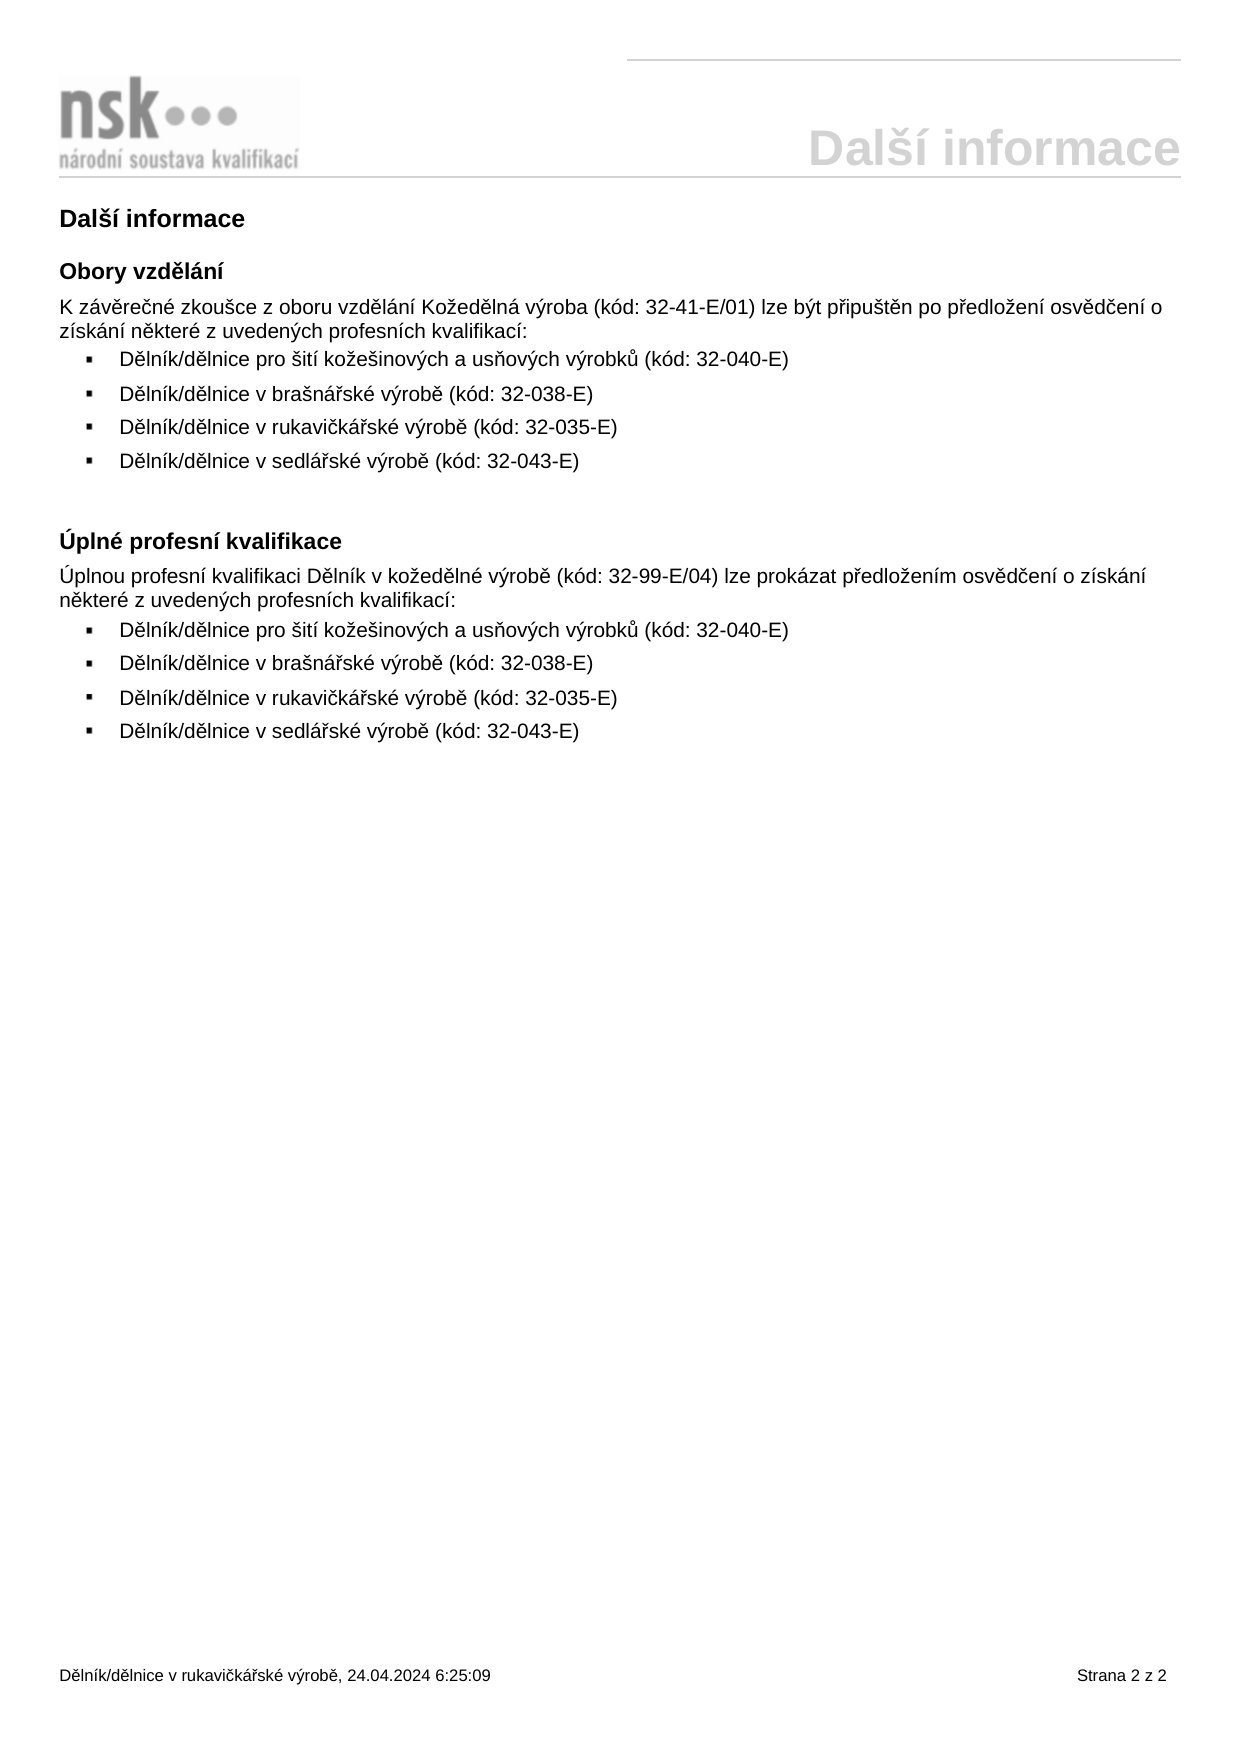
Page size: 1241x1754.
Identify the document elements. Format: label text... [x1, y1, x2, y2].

picture [59, 718, 119, 743]
table_cell [861, 775, 1167, 1075]
table_cell [482, 194, 619, 200]
table_cell [482, 612, 619, 618]
table_cell [619, 473, 627, 506]
table_cell [619, 406, 627, 414]
picture [58, 59, 620, 171]
table_cell [482, 171, 619, 176]
table_cell [59, 473, 119, 506]
table_cell [861, 406, 1167, 414]
table_cell [619, 373, 627, 382]
table_cell [1167, 343, 1181, 347]
table_cell [627, 343, 861, 347]
table_cell [619, 170, 627, 176]
table_cell [59, 343, 119, 347]
table_cell Dělník/dělnice v rukavičkářské výrobě (kód: 32-035-E) [119, 415, 1181, 440]
table_cell K závěrečné zkoušce z oboru vzdělání Kožedělná výroba (kód: 32-41-E/01) lze být připuštěn po předložení osvědčení o získání některé z uvedených profesních kvalifikací: [59, 295, 1181, 343]
table_cell [619, 744, 627, 775]
table_cell [619, 1366, 627, 1657]
table_cell [627, 612, 861, 618]
table_cell Dělník/dělnice v brašnářské výrobě (kód: 32-038-E) [119, 382, 1181, 406]
table_cell [619, 642, 627, 651]
table_cell [59, 178, 1181, 194]
picture [59, 381, 119, 406]
picture [59, 414, 119, 439]
table_cell [59, 373, 119, 381]
table_cell [619, 440, 627, 449]
table_cell [119, 710, 482, 718]
table_cell Dělník/dělnice v sedlářské výrobě (kód: 32-043-E) [119, 449, 1181, 473]
table_cell [59, 643, 119, 651]
picture [59, 651, 119, 676]
table_cell [627, 677, 861, 686]
table_cell Dělník/dělnice v rukavičkářské výrobě (kód: 32-035-E) [119, 686, 1181, 709]
table_cell [59, 1366, 119, 1657]
table_cell [1167, 473, 1181, 506]
table_cell [627, 1366, 861, 1657]
table_cell [59, 710, 119, 718]
table_cell [119, 506, 482, 518]
table_cell [482, 642, 619, 651]
table_cell [482, 373, 619, 382]
table_cell [619, 677, 627, 686]
table_cell [119, 171, 482, 176]
table_cell [627, 406, 861, 414]
table_cell [119, 677, 482, 686]
table_cell Dělník/dělnice v brašnářské výrobě (kód: 32-038-E) [119, 651, 1181, 677]
table_cell [482, 775, 619, 1075]
table_cell Dělník/dělnice pro šití kožešinových a usňových výrobků (kód: 32-040-E) [119, 618, 1181, 642]
table_cell [1167, 677, 1181, 686]
table_cell [620, 59, 627, 170]
table_cell [1167, 642, 1181, 651]
table_cell [119, 612, 482, 618]
table_cell [119, 406, 482, 414]
table_cell [861, 710, 1167, 718]
table_cell [482, 677, 619, 686]
table_cell [861, 1366, 1167, 1657]
table_cell [1167, 373, 1181, 382]
picture [59, 618, 119, 643]
table_cell [619, 775, 627, 1075]
table_cell [861, 473, 1167, 506]
table_cell [619, 194, 627, 200]
picture [59, 685, 119, 709]
table_cell [59, 744, 119, 775]
table_cell [59, 1075, 119, 1366]
table_cell [861, 1075, 1167, 1366]
table_cell [1167, 194, 1181, 200]
table_cell [619, 612, 627, 618]
table_cell [861, 744, 1167, 775]
table_cell Úplné profesní kvalifikace [59, 518, 1181, 564]
table_cell [119, 440, 482, 449]
table_cell [1167, 775, 1181, 1075]
table_cell [619, 1075, 627, 1366]
table_cell [482, 710, 619, 718]
table_cell [59, 775, 119, 1075]
table_cell [1167, 1366, 1181, 1657]
table_cell [861, 373, 1167, 382]
table_cell [482, 236, 619, 248]
table_cell [119, 343, 482, 347]
table_cell [627, 236, 861, 248]
table_cell [861, 440, 1167, 449]
table_cell [619, 236, 627, 248]
table_cell [119, 1366, 482, 1657]
table_cell [59, 194, 119, 200]
table_cell [119, 1075, 482, 1366]
table_cell [627, 473, 861, 506]
table_cell [627, 506, 861, 518]
table_cell [482, 440, 619, 449]
table_cell [861, 642, 1167, 651]
table_cell [482, 506, 619, 518]
table_cell [627, 373, 861, 382]
table_cell [627, 440, 861, 449]
picture [59, 347, 119, 372]
table_cell [59, 440, 119, 448]
table_cell Dělník/dělnice v rukavičkářské výrobě, 24.04.2024 6:25:09 [59, 1658, 861, 1693]
table_cell [627, 1075, 861, 1366]
table_cell [1167, 506, 1181, 518]
table_cell [861, 194, 1167, 200]
table_cell Další informace [59, 200, 1181, 236]
table_cell [861, 677, 1167, 686]
table_cell [627, 710, 861, 718]
picture [59, 448, 119, 473]
table_cell [59, 236, 119, 248]
table_cell Strana 2 z 2 [861, 1658, 1167, 1693]
table_cell [861, 506, 1167, 518]
table_cell [59, 406, 119, 414]
table_cell [119, 373, 482, 382]
table_cell Dělník/dělnice pro šití kožešinových a usňových výrobků (kód: 32-040-E) [119, 347, 1181, 373]
table_cell [861, 236, 1167, 248]
table_cell [627, 642, 861, 651]
table_cell [482, 343, 619, 347]
table_cell [59, 612, 119, 618]
table_cell [1167, 710, 1181, 718]
table_cell [861, 343, 1167, 347]
table_cell [119, 473, 482, 506]
table_cell [59, 506, 119, 518]
table_cell [119, 642, 482, 651]
table_cell [482, 473, 619, 506]
table_cell Obory vzdělání [59, 248, 1181, 295]
table_cell [119, 775, 482, 1075]
table_cell [1167, 1075, 1181, 1366]
table_cell [1167, 744, 1181, 775]
table_cell Dělník/dělnice v sedlářské výrobě (kód: 32-043-E) [119, 719, 1181, 744]
table_cell Další informace [627, 61, 1181, 176]
table_cell [119, 194, 482, 200]
table_cell [59, 677, 119, 685]
table_cell [1167, 612, 1181, 618]
table_cell [482, 406, 619, 414]
table_cell [1167, 236, 1181, 248]
table_cell [119, 236, 482, 248]
table_cell [482, 744, 619, 775]
table_cell [627, 194, 861, 200]
table_cell [1167, 440, 1181, 449]
table_cell [627, 744, 861, 775]
table_cell [1167, 1658, 1181, 1693]
table_cell [627, 775, 861, 1075]
table_cell [119, 744, 482, 775]
table_cell Úplnou profesní kvalifikaci Dělník v kožedělné výrobě (kód: 32-99-E/04) lze prokázat předložením osvědčení o získání některé z uvedených profesních kvalifikací: [59, 564, 1181, 612]
table_cell [619, 506, 627, 518]
table_cell [619, 710, 627, 718]
table_cell [482, 1366, 619, 1657]
table_cell [59, 171, 119, 176]
table_cell [861, 612, 1167, 618]
table_cell [1167, 406, 1181, 414]
table_cell [482, 1075, 619, 1366]
